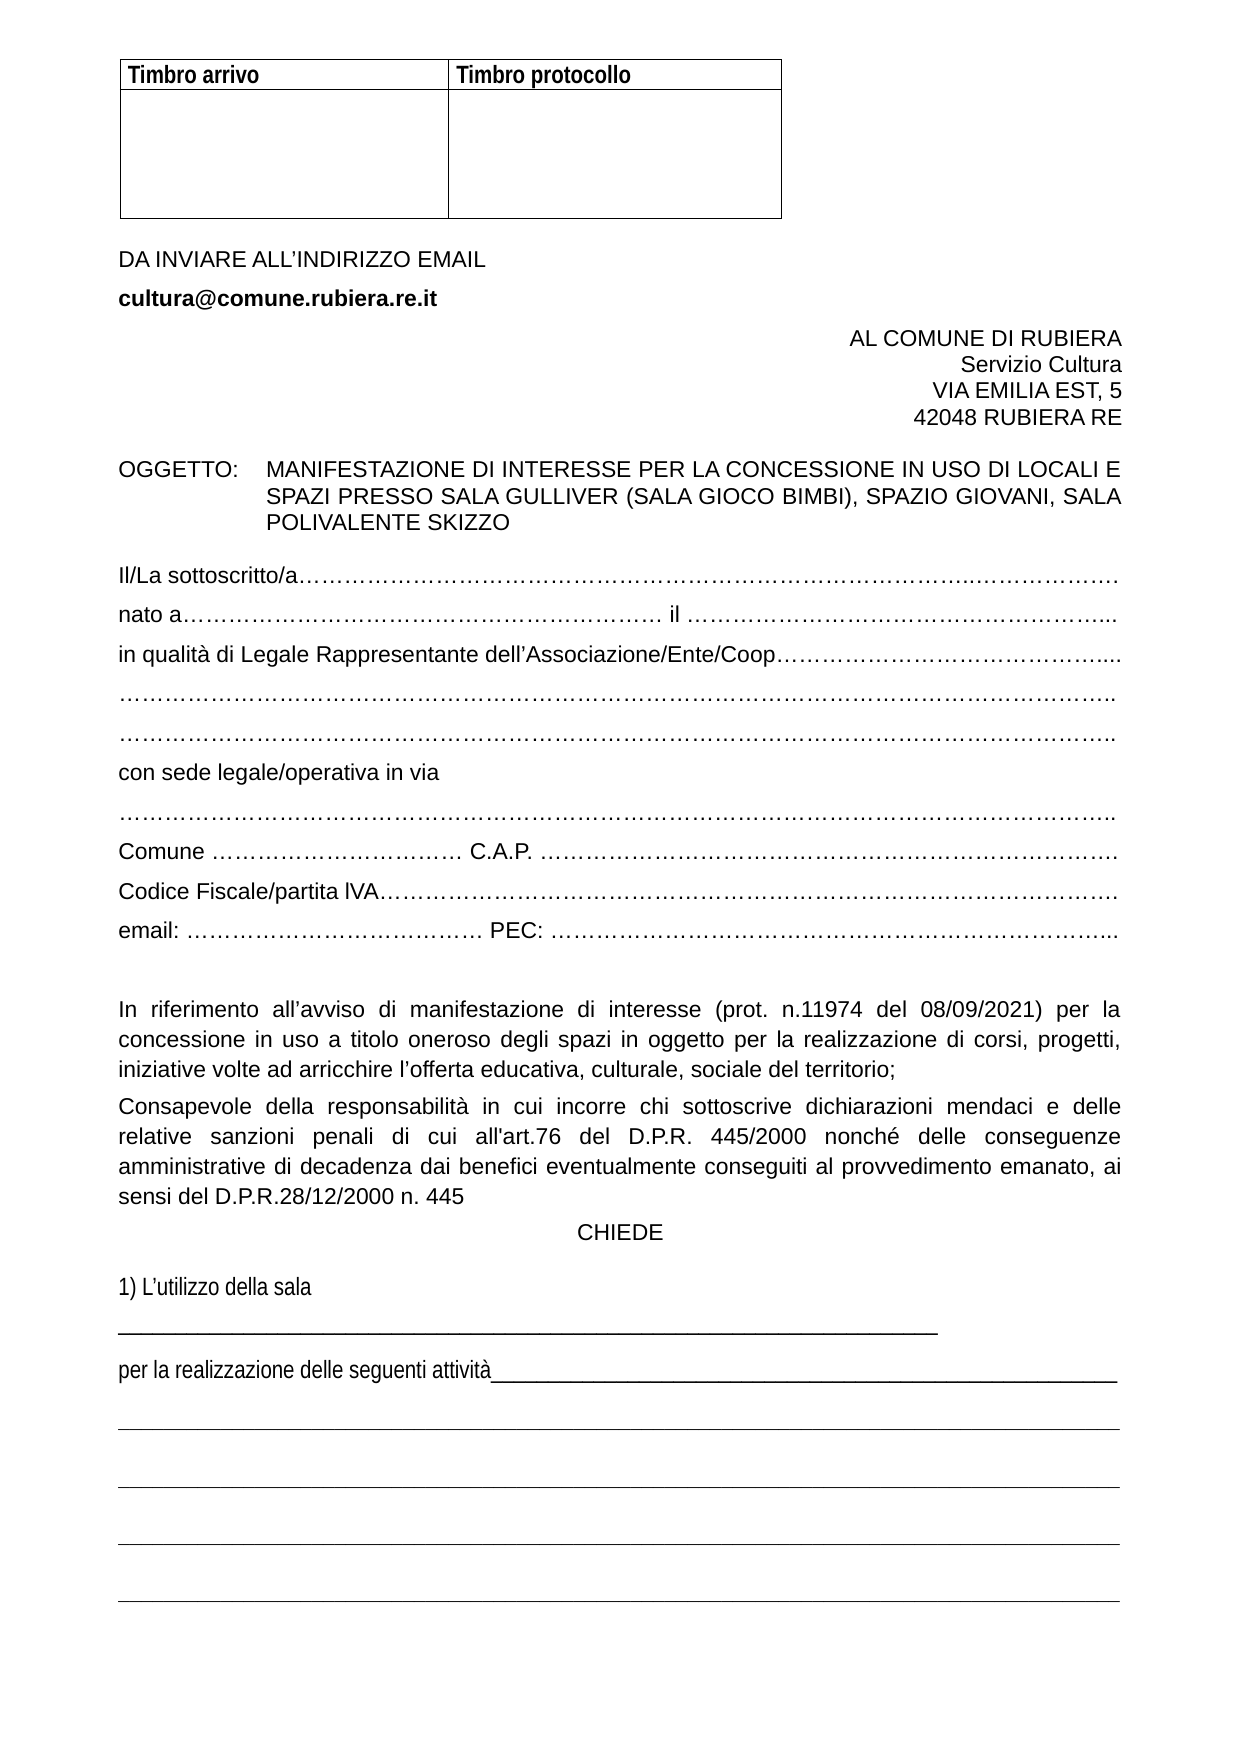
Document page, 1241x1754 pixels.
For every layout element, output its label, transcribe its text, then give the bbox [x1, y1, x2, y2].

text ________________________________________________________________________________________ [118, 1576, 1122, 1605]
text Comune …………………………… C.A.P. …………………………………………………………………. [118, 838, 1122, 864]
text VIA EMILIA EST, 5 [118, 377, 1122, 404]
text con sede legale/operativa in via [118, 759, 1122, 786]
text DA INVIARE ALL’INDIRIZZO EMAIL [118, 246, 1122, 272]
table_header Timbro protocollo [449, 60, 781, 89]
text email: ………………………………… PEC: ………………………………………………………………... [118, 917, 1122, 943]
text In riferimento all’avviso di manifestazione di interesse (prot. n.11974 del 08/09/2021) per la concessione in uso a titolo oneroso degli spazi in oggetto per la realizzazione di corsi, progetti, iniziative volte ad arricchire l’offerta educativa, culturale, sociale del territorio; [118, 996, 1122, 1083]
text cultura@comune.rubiera.re.it [118, 285, 1122, 311]
text ________________________________________________________________________________________ [118, 1462, 1122, 1490]
text OGGETTO: MANIFESTAZIONE DI INTERESSE PER LA CONCESSIONE IN USO DI LOCALI E SPAZI PRESSO SALA GULLIVER (SALA GIOCO BIMBI), SPAZIO GIOVANI, SALA POLIVALENTE SKIZZO [118, 456, 1122, 535]
text Il/La sottoscritto/a……………………………………………………………………………..………………. [118, 562, 1122, 588]
text ________________________________________________________________________________________ [118, 1519, 1122, 1548]
text AL COMUNE DI RUBIERA [118, 324, 1122, 351]
text CHIEDE [118, 1219, 1122, 1246]
text nato a……………………………………………………… il ………………………………………………... [118, 601, 1122, 628]
text 1) L’utilizzo della sala ________________________________________________________________________ [118, 1272, 1122, 1335]
text ………………………………………………………………………………………………………………….. [118, 720, 1122, 746]
text Consapevole della responsabilità in cui incorre chi sottoscrive dichiarazioni mendaci e delle relative sanzioni penali di cui all'art.76 del D.P.R. 445/2000 nonché delle conseguenze amministrative di decadenza dai benefici eventualmente conseguiti al provvedimento emanato, ai sensi del D.P.R.28/12/2000 n. 445 [118, 1093, 1122, 1209]
text 42048 RUBIERA RE [118, 404, 1122, 430]
text Codice Fiscale/partita lVA……………………………………………………………………………………. [118, 878, 1122, 904]
text per la realizzazione delle seguenti attività_______________________________________________________ [118, 1355, 1122, 1384]
table_header Timbro arrivo [121, 60, 448, 89]
text Servizio Cultura [118, 351, 1122, 377]
text ________________________________________________________________________________________ [118, 1404, 1122, 1433]
table_cell [121, 90, 448, 218]
table_cell [449, 90, 781, 218]
text ………………………………………………………………………………………………………………….. [118, 799, 1122, 825]
text in qualità di Legale Rappresentante dell’Associazione/Ente/Coop……………………………………....………………………………………………………………………………………………………………….. [118, 641, 1122, 707]
